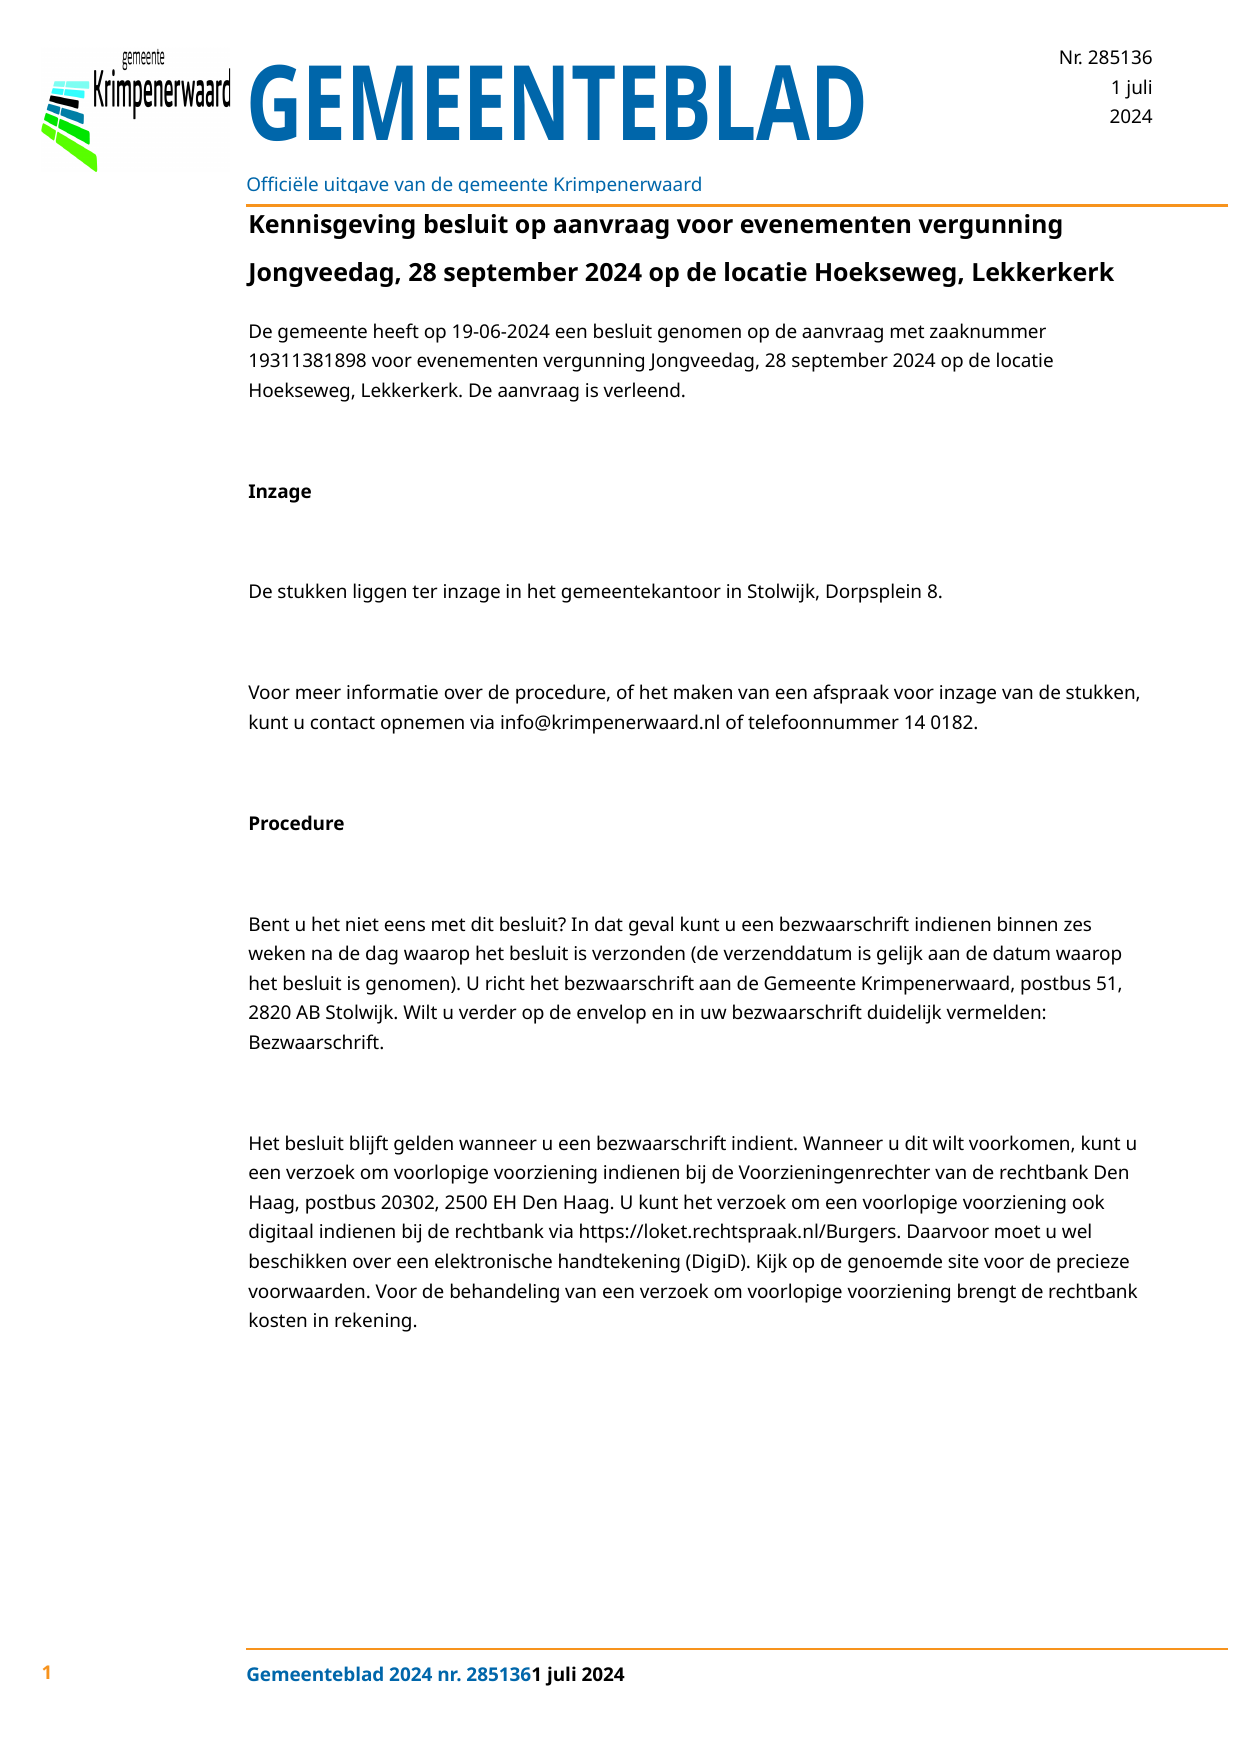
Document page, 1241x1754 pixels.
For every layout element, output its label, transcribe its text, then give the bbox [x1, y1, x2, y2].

text De stukken liggen ter inzage in het gemeentekantoor in Stolwijk, Dorpsplein 8. [248, 579, 1152, 604]
picture [41, 47, 231, 172]
text Voor meer informatie over de procedure, of het maken van een afspraak voor inzage van de stukken, kunt u contact opnemen via info@krimpenerwaard.nl of telefoonnummer 14 0182. [248, 679, 1152, 735]
text Het besluit blijft gelden wanneer u een bezwaarschrift indient. Wanneer u dit wilt voorkomen, kunt u een verzoek om voorlopige voorziening indienen bij de Voorzieningenrechter van de rechtbank Den Haag, postbus 20302, 2500 EH Den Haag. U kunt het verzoek om een voorlopige voorziening ook digitaal indienen bij de rechtbank via https://loket.rechtspraak.nl/Burgers. Daarvoor moet u wel beschikken over een elektronische handtekening (DigiD). Kijk op de genoemde site voor de precieze voorwaarden. Voor de behandeling van een verzoek om voorlopige voorziening brengt de rechtbank kosten in rekening. [248, 1130, 1152, 1333]
text Procedure [248, 810, 1152, 836]
text Inzage [248, 478, 1152, 504]
text Bent u het niet eens met dit besluit? In dat geval kunt u een bezwaarschrift indienen binnen zes weken na de dag waarop het besluit is verzonden (de verzenddatum is gelijk aan de datum waarop het besluit is genomen). U richt het bezwaarschrift aan de Gemeente Krimpenerwaard, postbus 51, 2820 AB Stolwijk. Wilt u verder op de envelop en in uw bezwaarschrift duidelijk vermelden: Bezwaarschrift. [248, 911, 1152, 1055]
text Kennisgeving besluit op aanvraag voor evenementen vergunning Jongveedag, 28 september 2024 op de locatie Hoekseweg, Lekkerkerk [248, 207, 1152, 288]
text De gemeente heeft op 19-06-2024 een besluit genomen op de aanvraag met zaaknummer 19311381898 voor evenementen vergunning Jongveedag, 28 september 2024 op de locatie Hoekseweg, Lekkerkerk. De aanvraag is verleend. [248, 318, 1152, 403]
